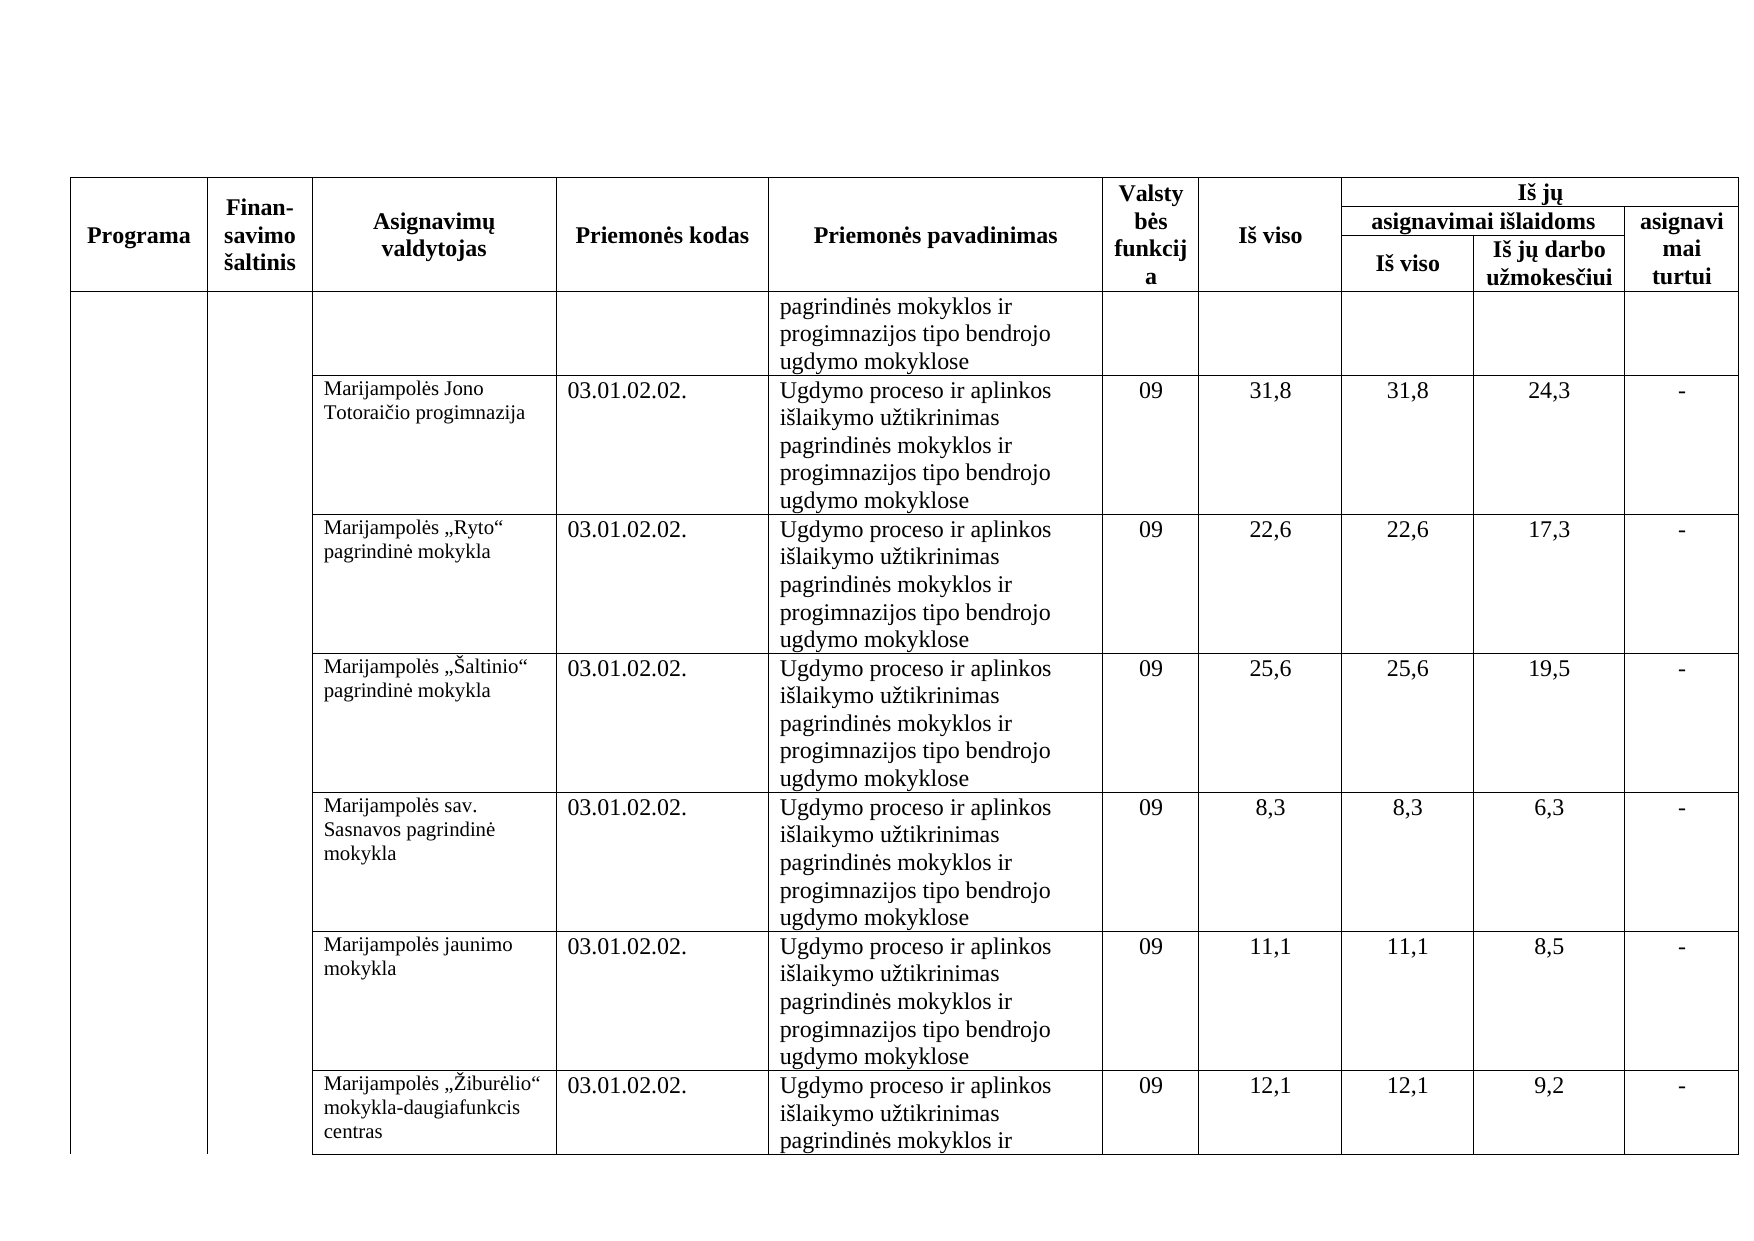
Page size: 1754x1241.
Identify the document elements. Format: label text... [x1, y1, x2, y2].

table_cell Marijampolės Jono Totoraičio progimnazija [313, 376, 556, 514]
table_cell 09 [1103, 515, 1198, 653]
table_cell 09 [1103, 1071, 1198, 1154]
table_cell Marijampolės „Šaltinio“ pagrindinė mokykla [313, 654, 556, 792]
table_header Valstybės funkcija [1103, 178, 1198, 291]
table_cell Iš viso [1342, 236, 1473, 291]
table_cell - [1625, 793, 1738, 931]
table_cell [71, 931, 207, 1070]
table_cell 09 [1103, 654, 1198, 792]
table_cell 25,6 [1342, 654, 1473, 792]
table_cell 03.01.02.02. [557, 793, 768, 931]
table_header Priemonės pavadinimas [769, 178, 1102, 291]
table_header Programa [71, 178, 207, 291]
table_header Iš viso [1199, 178, 1341, 291]
table_cell 03.01.02.02. [557, 376, 768, 514]
table_cell Ugdymo proceso ir aplinkos išlaikymo užtikrinimas pagrindinės mokyklos ir progimnazijos tipo bendrojo ugdymo mokyklose [769, 376, 1102, 514]
table_cell 17,3 [1474, 515, 1624, 653]
table_cell 6,3 [1474, 793, 1624, 931]
table_cell [71, 792, 207, 931]
table_cell Iš jų darbo užmokesčiui [1474, 236, 1624, 291]
table_header Priemonės kodas [557, 178, 768, 291]
table_cell 22,6 [1342, 515, 1473, 653]
table_cell [71, 292, 207, 792]
table_cell pagrindinės mokyklos ir progimnazijos tipo bendrojo ugdymo mokyklose [769, 292, 1102, 374]
table_cell 03.01.02.02. [557, 1071, 768, 1154]
table_cell Marijampolės „Ryto“ pagrindinė mokykla [313, 515, 556, 653]
table_cell Marijampolės „Žiburėlio“ mokykla-daugiafunkcis centras [313, 1071, 556, 1154]
table_header Iš jų [1342, 178, 1738, 206]
table_cell 11,1 [1199, 932, 1341, 1070]
table_cell Marijampolės jaunimo mokykla [313, 932, 556, 1070]
table_cell Ugdymo proceso ir aplinkos išlaikymo užtikrinimas pagrindinės mokyklos ir progimnazijos tipo bendrojo ugdymo mokyklose [769, 515, 1102, 653]
table_cell 9,2 [1474, 1071, 1624, 1154]
table_header Finan-savimo šaltinis [208, 178, 312, 291]
table_cell - [1625, 932, 1738, 1070]
table_cell [208, 792, 312, 931]
table_cell Ugdymo proceso ir aplinkos išlaikymo užtikrinimas pagrindinės mokyklos ir [769, 1071, 1102, 1154]
table_cell [557, 292, 768, 374]
table_cell [208, 292, 312, 792]
table_cell - [1625, 515, 1738, 653]
table_cell asignavimai turtui įsigyti [1625, 207, 1738, 291]
table_cell 8,3 [1199, 793, 1341, 931]
table_cell - [1625, 376, 1738, 514]
table_cell 25,6 [1199, 654, 1341, 792]
table_cell asignavimai išlaidoms [1342, 207, 1624, 234]
table_cell 8,3 [1342, 793, 1473, 931]
table_cell 03.01.02.02. [557, 932, 768, 1070]
table_cell Marijampolės sav. Sasnavos pagrindinė mokykla [313, 793, 556, 931]
table_cell 09 [1103, 793, 1198, 931]
table_cell [208, 1070, 312, 1154]
table_header Asignavimų valdytojas [313, 178, 556, 291]
table_cell 12,1 [1199, 1071, 1341, 1154]
table_cell [1199, 292, 1341, 374]
table_cell [1342, 292, 1473, 374]
table_cell 12,1 [1342, 1071, 1473, 1154]
table_cell 31,8 [1342, 376, 1473, 514]
table_cell 09 [1103, 376, 1198, 514]
table_cell Ugdymo proceso ir aplinkos išlaikymo užtikrinimas pagrindinės mokyklos ir progimnazijos tipo bendrojo ugdymo mokyklose [769, 654, 1102, 792]
table_cell 22,6 [1199, 515, 1341, 653]
table_cell [71, 1070, 207, 1154]
table_cell 19,5 [1474, 654, 1624, 792]
table_cell - [1625, 654, 1738, 792]
table_cell Ugdymo proceso ir aplinkos išlaikymo užtikrinimas pagrindinės mokyklos ir progimnazijos tipo bendrojo ugdymo mokyklose [769, 793, 1102, 931]
table_cell [1474, 292, 1624, 374]
table_cell 11,1 [1342, 932, 1473, 1070]
table_cell - [1625, 1071, 1738, 1154]
table_cell [1103, 292, 1198, 374]
table_cell 8,5 [1474, 932, 1624, 1070]
table_cell - [1625, 292, 1738, 374]
table_cell [208, 931, 312, 1070]
table_cell 03.01.02.02. [557, 654, 768, 792]
table_cell 03.01.02.02. [557, 515, 768, 653]
table_cell Ugdymo proceso ir aplinkos išlaikymo užtikrinimas pagrindinės mokyklos ir progimnazijos tipo bendrojo ugdymo mokyklose [769, 932, 1102, 1070]
table_cell [313, 292, 556, 374]
table_cell 24,3 [1474, 376, 1624, 514]
table_cell 09 [1103, 932, 1198, 1070]
table_cell 31,8 [1199, 376, 1341, 514]
